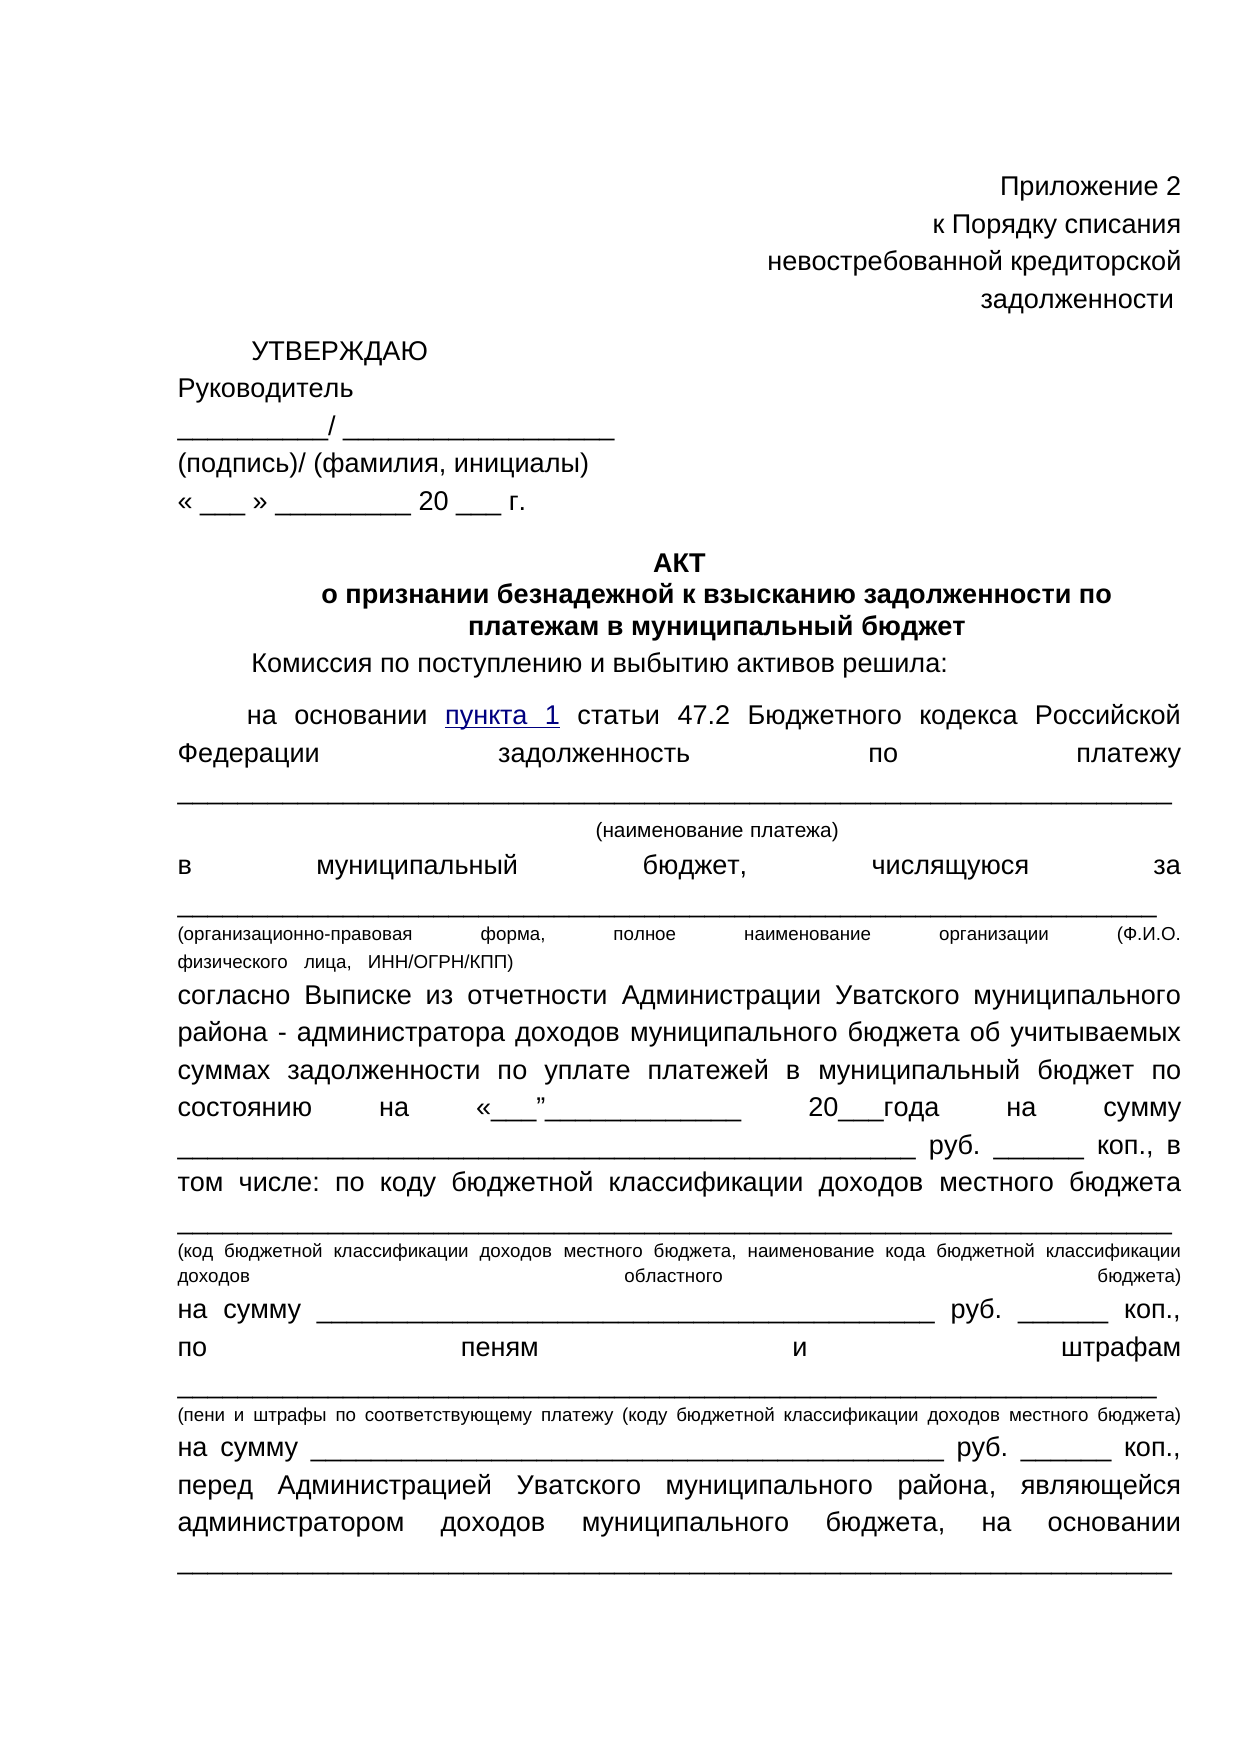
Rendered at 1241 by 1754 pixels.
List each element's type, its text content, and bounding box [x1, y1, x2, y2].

text УТВЕРЖДАЮ Руководитель __________/ __________________ (подпись)/ (фамилия, инициалы) « ___ » _________ 20 ___ г. [177, 335, 1181, 516]
subtitle АКТ о признании безнадежной к взысканию задолженности по платежам в муниципальный бюджет [177, 547, 1181, 641]
text Приложение 2 к Порядку списания невостребованной кредиторской задолженности [177, 170, 1181, 314]
text Комиссия по поступлению и выбытию активов решила: [177, 647, 1181, 678]
text на основании пункта 1 статьи 47.2 Бюджетного кодекса Российской Федерации задолженность по платежу __________________________________________________________________ (наименование платежа) в муниципальный бюджет, числящуюся за _________________________________________________________________ (организационно-правовая форма, полное наименование организации (Ф.И.О. физического лица, ИНН/ОГРН/КПП) согласно Выписке из отчетности Администрации Уватского муниципального района - администратора доходов муниципального бюджета об учитываемых суммах задолженности по уплате платежей в муниципальный бюджет по состоянию на «___”_____________ 20___года на сумму _________________________________________________ руб. ______ коп., в том числе: по коду бюджетной классификации доходов местного бюджета __________________________________________________________________ (код бюджетной классификации доходов местного бюджета, наименование кода бюджетной классификации доходов областного бюджета) на сумму _________________________________________ руб. ______ коп., по пеням и штрафам _________________________________________________________________ (пени и штрафы по соответствующему платежу (коду бюджетной классификации доходов местного бюджета) на сумму __________________________________________ руб. ______ коп., перед Администрацией Уватского муниципального района, являющейся администратором доходов муниципального бюджета, на основании __________________________________________________________________ [177, 699, 1181, 1575]
